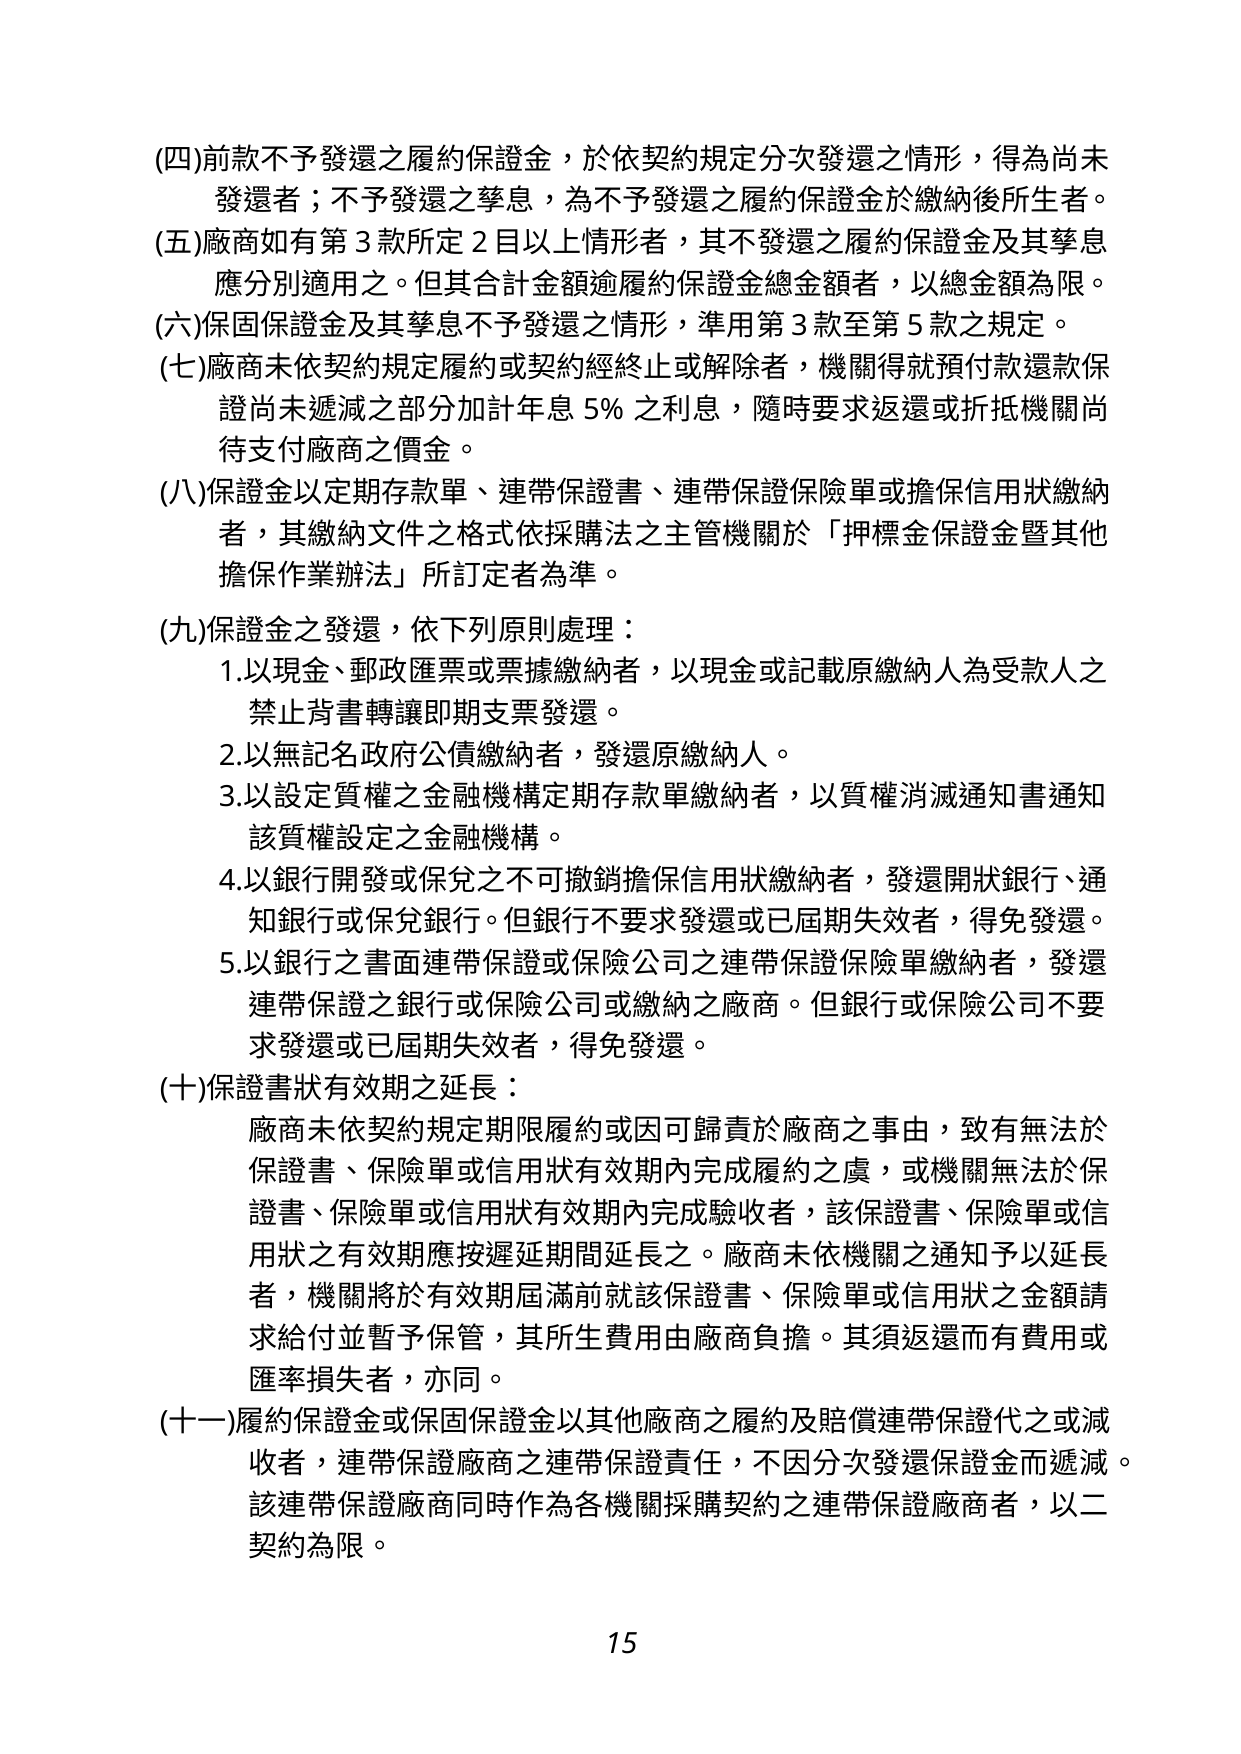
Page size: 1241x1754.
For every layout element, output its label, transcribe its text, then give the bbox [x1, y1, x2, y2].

text (七)廠商未依契約規定履約或契約經終止或解除者，機關得就預付款還款保證尚未遞減之部分加計年息5% 之利息，隨時要求返還或折抵機關尚待支付廠商之價金。 [159, 344, 1110, 469]
text (六)保固保證金及其孳息不予發還之情形，準用第3款至第5款之規定。 [155, 302, 1110, 344]
text 5.以銀行之書面連帶保證或保險公司之連帶保證保險單繳納者，發還連帶保證之銀行或保險公司或繳納之廠商。但銀行或保險公司不要求發還或已屆期失效者，得免發還。 [218, 940, 1108, 1065]
text 4.以銀行開發或保兌之不可撤銷擔保信用狀繳納者，發還開狀銀行、通知銀行或保兌銀行。但銀行不要求發還或已屆期失效者，得免發還。 [218, 857, 1108, 940]
text 3.以設定質權之金融機構定期存款單繳納者，以質權消滅通知書通知該質權設定之金融機構。 [218, 773, 1108, 857]
text (十)保證書狀有效期之延長： [159, 1065, 1110, 1107]
text (九)保證金之發還，依下列原則處理： [159, 607, 1110, 648]
text 1.以現金、郵政匯票或票據繳納者，以現金或記載原繳納人為受款人之禁止背書轉讓即期支票發還。 [218, 648, 1108, 732]
text (四)前款不予發還之履約保證金，於依契約規定分次發還之情形，得為尚未發還者；不予發還之孳息，為不予發還之履約保證金於繳納後所生者。 [155, 136, 1110, 219]
text (八)保證金以定期存款單、連帶保證書、連帶保證保險單或擔保信用狀繳納者，其繳納文件之格式依採購法之主管機關於「押標金保證金暨其他擔保作業辦法」所訂定者為準。 [159, 469, 1110, 594]
text (十一)履約保證金或保固保證金以其他廠商之履約及賠償連帶保證代之或減收者，連帶保證廠商之連帶保證責任，不因分次發還保證金而遞減。該連帶保證廠商同時作為各機關採購契約之連帶保證廠商者，以二契約為限。 [159, 1398, 1110, 1565]
text 廠商未依契約規定期限履約或因可歸責於廠商之事由，致有無法於保證書、保險單或信用狀有效期內完成履約之虞，或機關無法於保證書、保險單或信用狀有效期內完成驗收者，該保證書、保險單或信用狀之有效期應按遲延期間延長之。廠商未依機關之通知予以延長者，機關將於有效期屆滿前就該保證書、保險單或信用狀之金額請求給付並暫予保管，其所生費用由廠商負擔。其須返還而有費用或匯率損失者，亦同。 [248, 1107, 1110, 1398]
text (五)廠商如有第3款所定2目以上情形者，其不發還之履約保證金及其孳息應分別適用之。但其合計金額逾履約保證金總金額者，以總金額為限。 [155, 219, 1110, 302]
text 2.以無記名政府公債繳納者，發還原繳納人。 [218, 732, 1108, 773]
